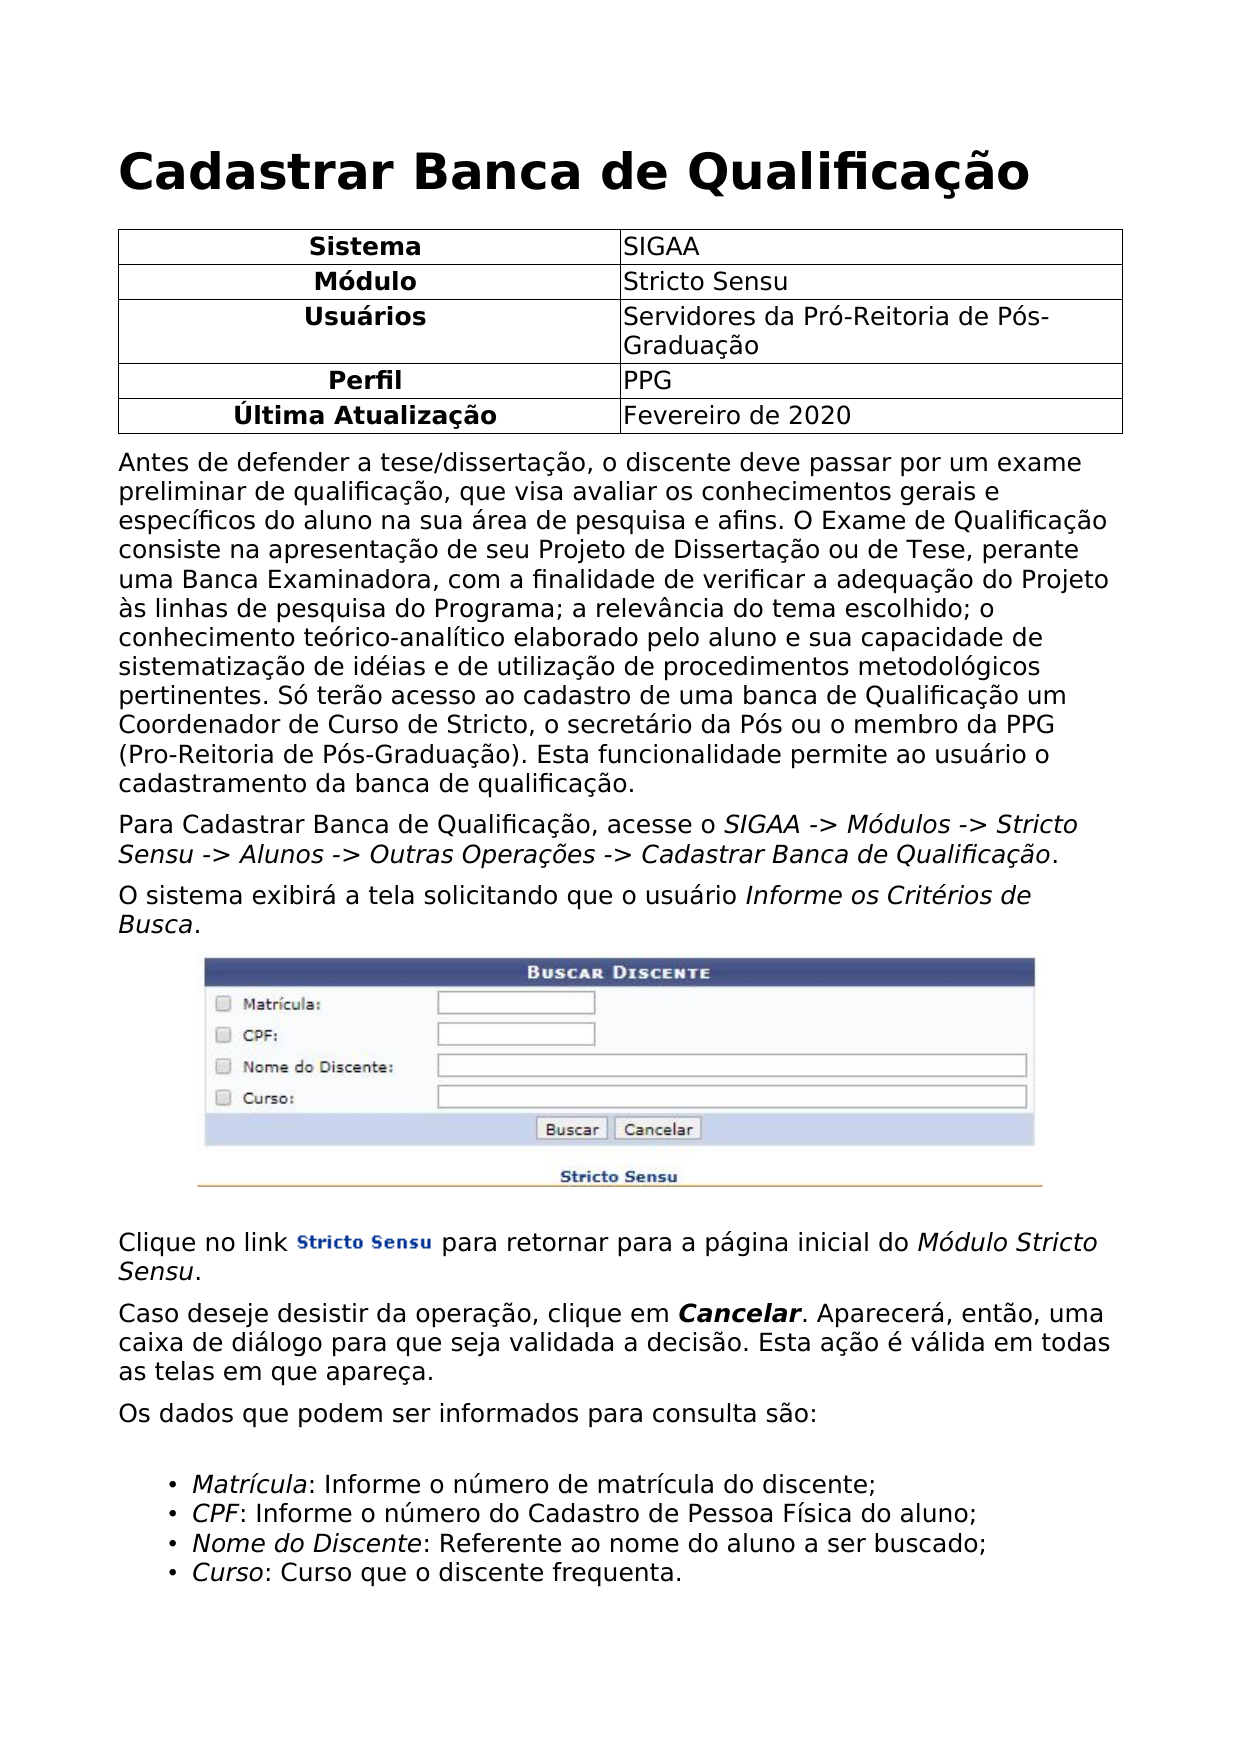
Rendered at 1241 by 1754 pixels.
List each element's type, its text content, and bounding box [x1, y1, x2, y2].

table_cell Fevereiro de 2020 [621, 399, 1122, 433]
table_cell Perfil [119, 364, 620, 398]
picture [197, 952, 1043, 1187]
text Os dados que podem ser informados para consulta são: [118, 1399, 1122, 1428]
picture [295, 1231, 434, 1252]
table_header SIGAA [621, 230, 1122, 264]
subtitle Cadastrar Banca de Qualificação [118, 143, 1122, 201]
table_cell Última Atualização [119, 399, 620, 433]
table_cell Usuários [119, 300, 620, 363]
list Nome do Discente: Referente ao nome do aluno a ser buscado; [177, 1529, 1122, 1558]
table_cell Módulo [119, 265, 620, 299]
table_cell Servidores da Pró-Reitoria de Pós-Graduação [621, 300, 1122, 363]
text Clique no link para retornar para a página inicial do Módulo Stricto Sensu. [118, 1228, 1122, 1287]
text Caso deseje desistir da operação, clique em Cancelar. Aparecerá, então, uma caixa de diálogo para que seja validada a decisão. Esta ação é válida em todas as telas em que apareça. [118, 1299, 1122, 1387]
table_cell Stricto Sensu [621, 265, 1122, 299]
text Antes de defender a tese/dissertação, o discente deve passar por um exame preliminar de qualificação, que visa avaliar os conhecimentos gerais e específicos do aluno na sua área de pesquisa e afins. O Exame de Qualificação consiste na apresentação de seu Projeto de Dissertação ou de Tese, perante uma Banca Examinadora, com a finalidade de verificar a adequação do Projeto às linhas de pesquisa do Programa; a relevância do tema escolhido; o conhecimento teórico-analítico elaborado pelo aluno e sua capacidade de sistematização de idéias e de utilização de procedimentos metodológicos pertinentes. Só terão acesso ao cadastro de uma banca de Qualificação um Coordenador de Curso de Stricto, o secretário da Pós ou o membro da PPG (Pro-Reitoria de Pós-Graduação). Esta funcionalidade permite ao usuário o cadastramento da banca de qualificação. [118, 448, 1122, 798]
list Matrícula: Informe o número de matrícula do discente; [177, 1470, 1122, 1499]
list CPF: Informe o número do Cadastro de Pessoa Física do aluno; [177, 1499, 1122, 1529]
text O sistema exibirá a tela solicitando que o usuário Informe os Critérios de Busca. [118, 882, 1122, 940]
list Curso: Curso que o discente frequenta. [177, 1558, 1122, 1587]
table_cell PPG [621, 364, 1122, 398]
text Para Cadastrar Banca de Qualificação, acesse o SIGAA -> Módulos -> Stricto Sensu -> Alunos -> Outras Operações -> Cadastrar Banca de Qualificação. [118, 811, 1122, 869]
table_header Sistema [119, 230, 620, 264]
